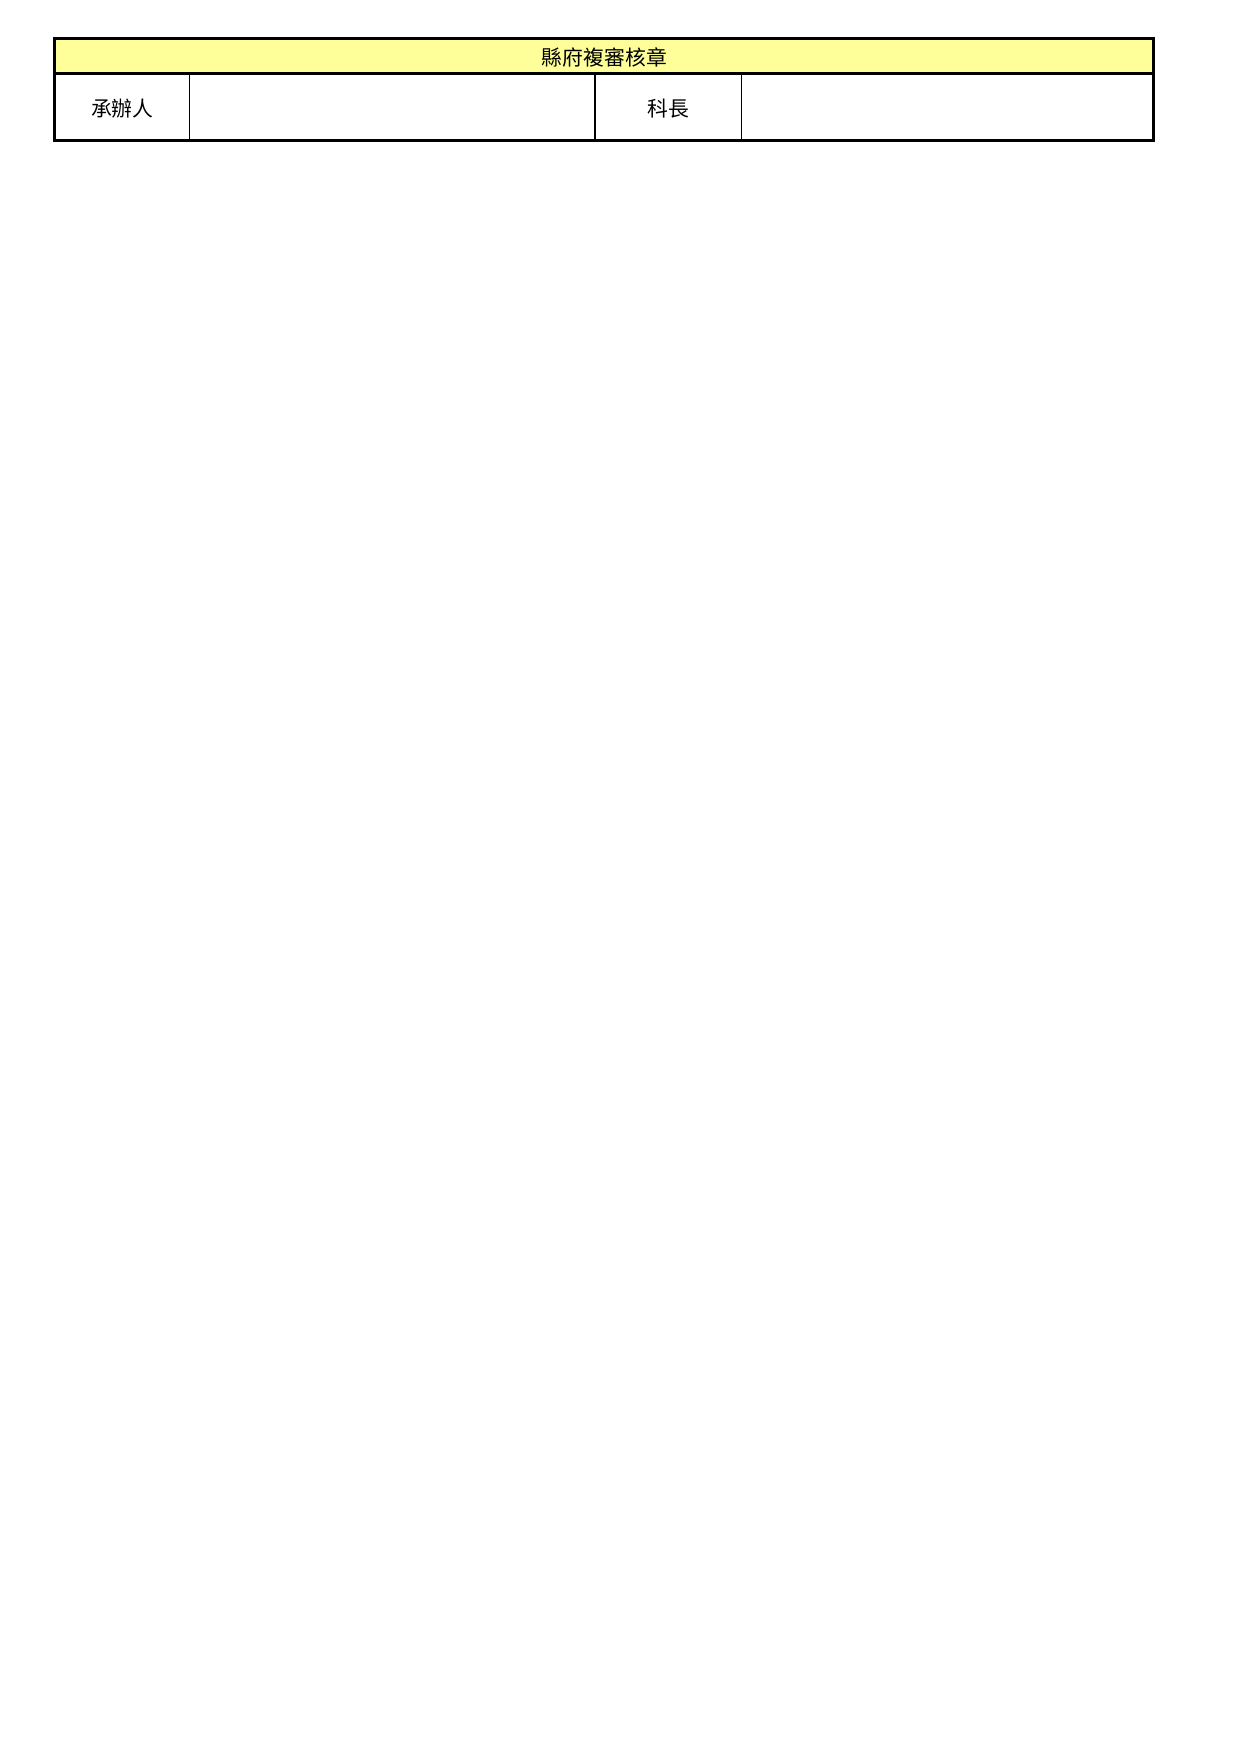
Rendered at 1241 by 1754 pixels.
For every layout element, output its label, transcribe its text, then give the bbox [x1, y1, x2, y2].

table_cell 縣府複審核章 [56, 40, 1152, 72]
table_cell 科長 [596, 75, 741, 139]
table_cell [742, 75, 1152, 139]
table_cell [190, 75, 594, 139]
table_cell 承辦人 [56, 75, 189, 139]
